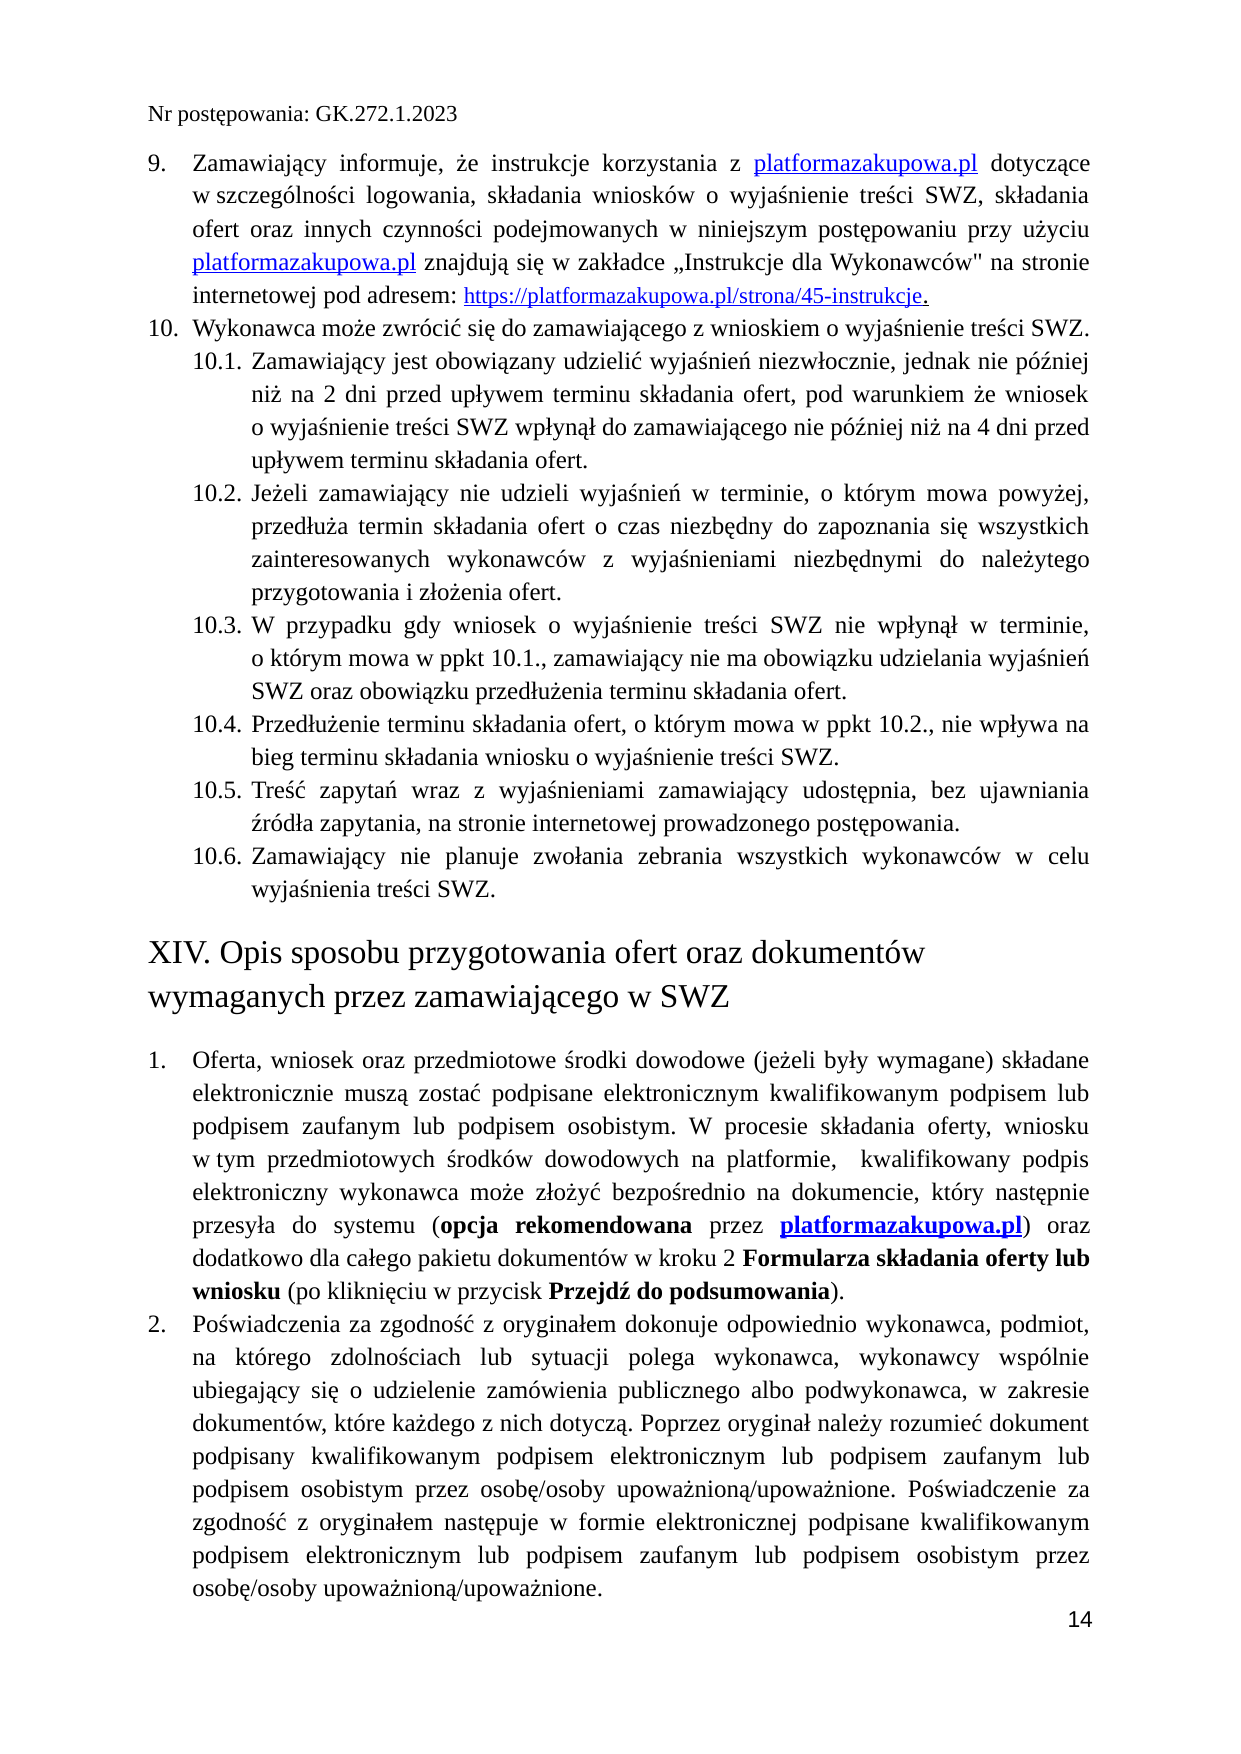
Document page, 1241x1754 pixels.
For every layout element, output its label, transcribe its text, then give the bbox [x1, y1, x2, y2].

list Przedłużenie terminu składania ofert, o którym mowa w ppkt 10.2., nie wpływa na bieg terminu składania wniosku o wyjaśnienie treści SWZ. [192, 709, 1090, 771]
list Poświadczenia za zgodność z oryginałem dokonuje odpowiednio wykonawca, podmiot, na którego zdolnościach lub sytuacji polega wykonawca, wykonawcy wspólnie ubiegający się o udzielenie zamówienia publicznego albo podwykonawca, w zakresie dokumentów, które każdego z nich dotyczą. Poprzez oryginał należy rozumieć dokument podpisany kwalifikowanym podpisem elektronicznym lub podpisem zaufanym lub podpisem osobistym przez osobę/osoby upoważnioną/upoważnione. Poświadczenie za zgodność z oryginałem następuje w formie elektronicznej podpisane kwalifikowanym podpisem elektronicznym lub podpisem zaufanym lub podpisem osobistym przez osobę/osoby upoważnioną/upoważnione. [148, 1309, 1090, 1602]
list Zamawiający nie planuje zwołania zebrania wszystkich wykonawców w celu wyjaśnienia treści SWZ. [192, 841, 1090, 903]
list Wykonawca może zwrócić się do zamawiającego z wnioskiem o wyjaśnienie treści SWZ. [148, 313, 1090, 341]
subtitle XIV. Opis sposobu przygotowania ofert oraz dokumentów wymaganych przez zamawiającego w SWZ [148, 932, 1093, 1014]
list Zamawiający informuje, że instrukcje korzystania z platformazakupowa.pl dotyczące w szczególności logowania, składania wniosków o wyjaśnienie treści SWZ, składania ofert oraz innych czynności podejmowanych w niniejszym postępowaniu przy użyciu platformazakupowa.pl znajdują się w zakładce „Instrukcje dla Wykonawców" na stronie internetowej pod adresem: https://platformazakupowa.pl/strona/45-instrukcje. [148, 148, 1090, 308]
list Zamawiający jest obowiązany udzielić wyjaśnień niezwłocznie, jednak nie później niż na 2 dni przed upływem terminu składania ofert, pod warunkiem że wniosek o wyjaśnienie treści SWZ wpłynął do zamawiającego nie później niż na 4 dni przed upływem terminu składania ofert. [192, 346, 1090, 473]
list W przypadku gdy wniosek o wyjaśnienie treści SWZ nie wpłynął w terminie, o którym mowa w ppkt 10.1., zamawiający nie ma obowiązku udzielania wyjaśnień SWZ oraz obowiązku przedłużenia terminu składania ofert. [192, 610, 1090, 705]
list Treść zapytań wraz z wyjaśnieniami zamawiający udostępnia, bez ujawniania źródła zapytania, na stronie internetowej prowadzonego postępowania. [192, 775, 1090, 837]
list Oferta, wniosek oraz przedmiotowe środki dowodowe (jeżeli były wymagane) składane elektronicznie muszą zostać podpisane elektronicznym kwalifikowanym podpisem lub podpisem zaufanym lub podpisem osobistym. W procesie składania oferty, wniosku w tym przedmiotowych środków dowodowych na platformie, kwalifikowany podpis elektroniczny wykonawca może złożyć bezpośrednio na dokumencie, który następnie przesyła do systemu (opcja rekomendowana przez platformazakupowa.pl) oraz dodatkowo dla całego pakietu dokumentów w kroku 2 Formularza składania oferty lub wniosku (po kliknięciu w przycisk Przejdź do podsumowania). [148, 1045, 1090, 1305]
list Jeżeli zamawiający nie udzieli wyjaśnień w terminie, o którym mowa powyżej, przedłuża termin składania ofert o czas niezbędny do zapoznania się wszystkich zainteresowanych wykonawców z wyjaśnieniami niezbędnymi do należytego przygotowania i złożenia ofert. [192, 478, 1090, 606]
